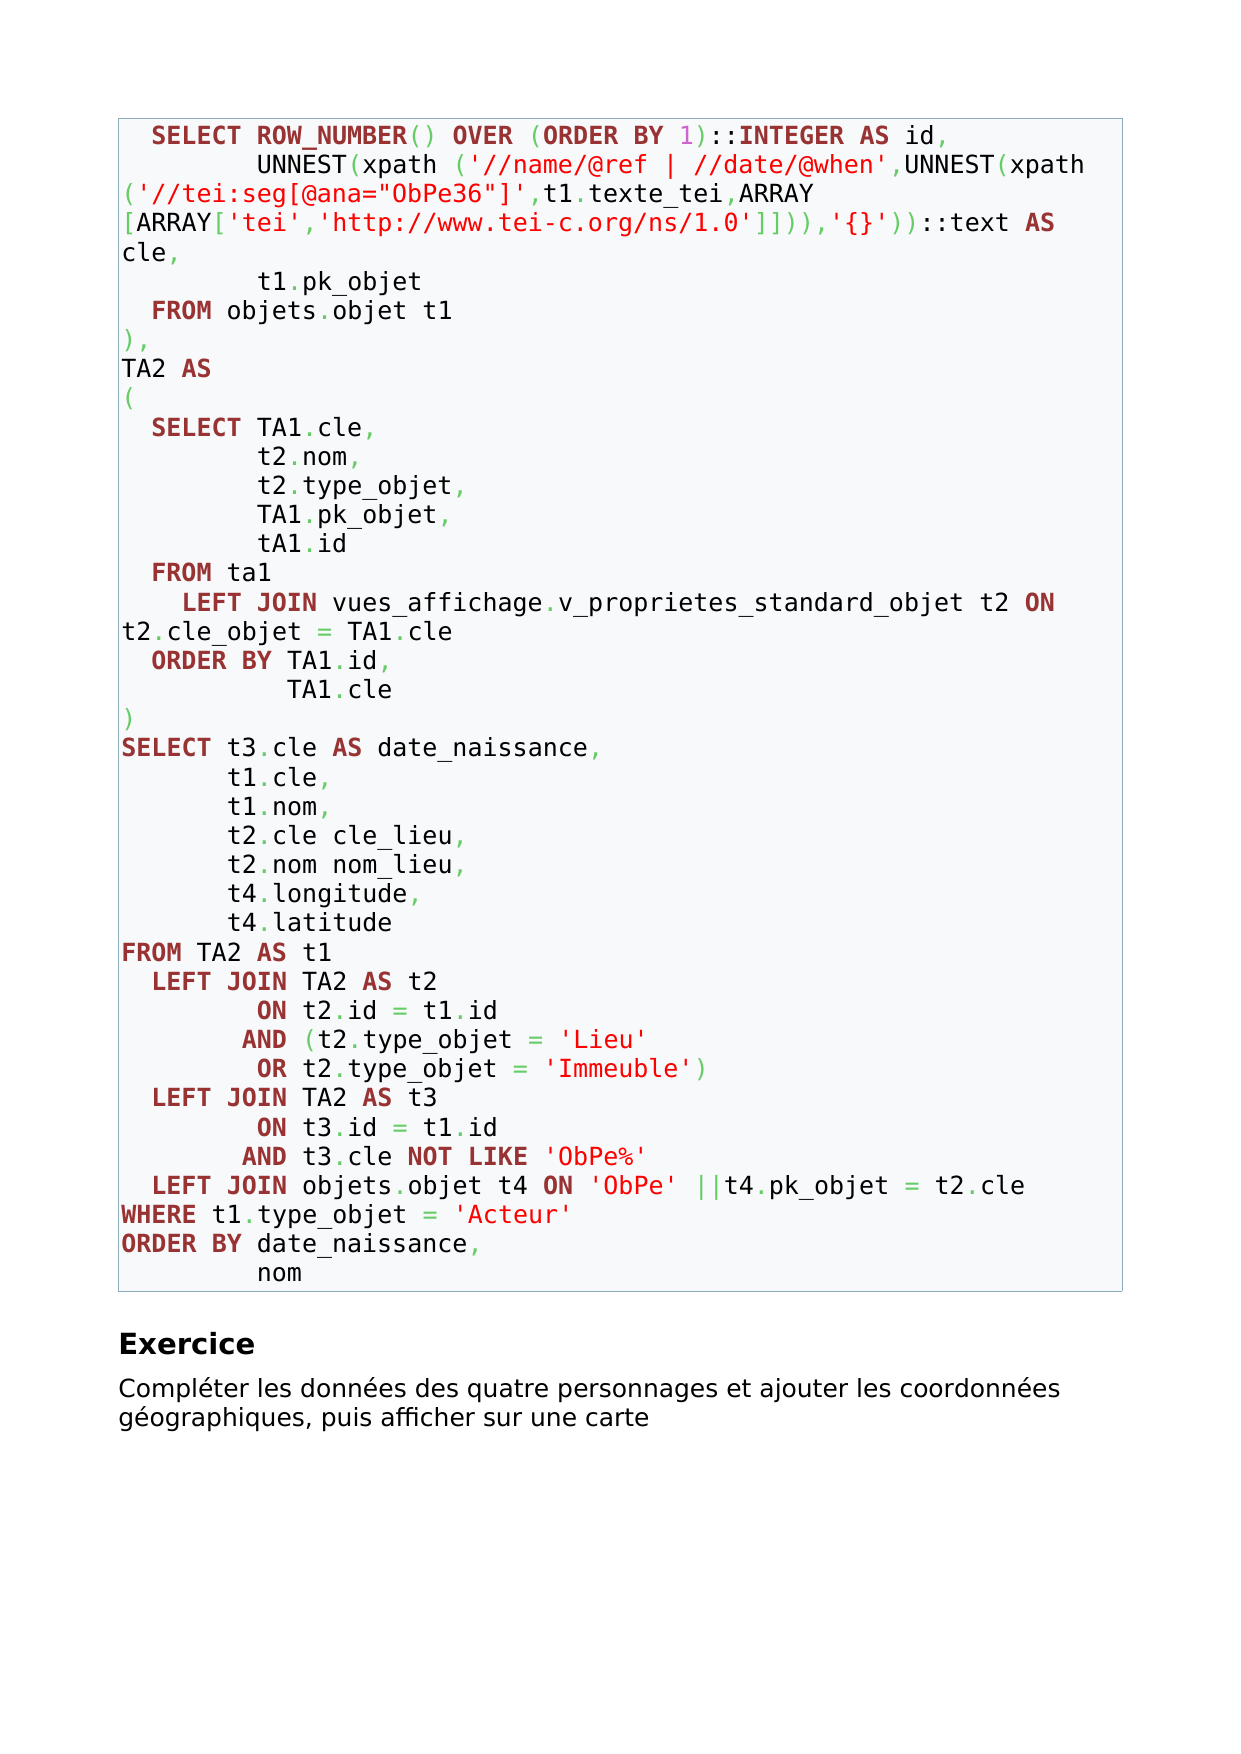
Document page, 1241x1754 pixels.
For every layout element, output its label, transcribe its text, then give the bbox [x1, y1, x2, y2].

text SELECT ROW_NUMBER() OVER (ORDER BY 1)::INTEGER AS id, UNNEST(xpath ('//name/@ref | //date/@when',UNNEST(xpath ('//tei:seg[@ana="ObPe36"]',t1.texte_tei,ARRAY [ARRAY['tei','http://www.tei-c.org/ns/1.0']])),'{}'))::text AS cle, t1.pk_objet FROM objets.objet t1 ), TA2 AS ( SELECT TA1.cle, t2.nom, t2.type_objet, TA1.pk_objet, tA1.id FROM ta1 LEFT JOIN vues_affichage.v_proprietes_standard_objet t2 ON t2.cle_objet = TA1.cle ORDER BY TA1.id, TA1.cle ) SELECT t3.cle AS date_naissance, t1.cle, t1.nom, t2.cle cle_lieu, t2.nom nom_lieu, t4.longitude, t4.latitude FROM TA2 AS t1 LEFT JOIN TA2 AS t2 ON t2.id = t1.id AND (t2.type_objet = 'Lieu' OR t2.type_objet = 'Immeuble') LEFT JOIN TA2 AS t3 ON t3.id = t1.id AND t3.cle NOT LIKE 'ObPe%' LEFT JOIN objets.objet t4 ON 'ObPe' ||t4.pk_objet = t2.cle WHERE t1.type_objet = 'Acteur' ORDER BY date_naissance, nom [119, 119, 1122, 1291]
subtitle Exercice [118, 1328, 1122, 1362]
text Compléter les données des quatre personnages et ajouter les coordonnées géographiques, puis afficher sur une carte [118, 1374, 1122, 1432]
